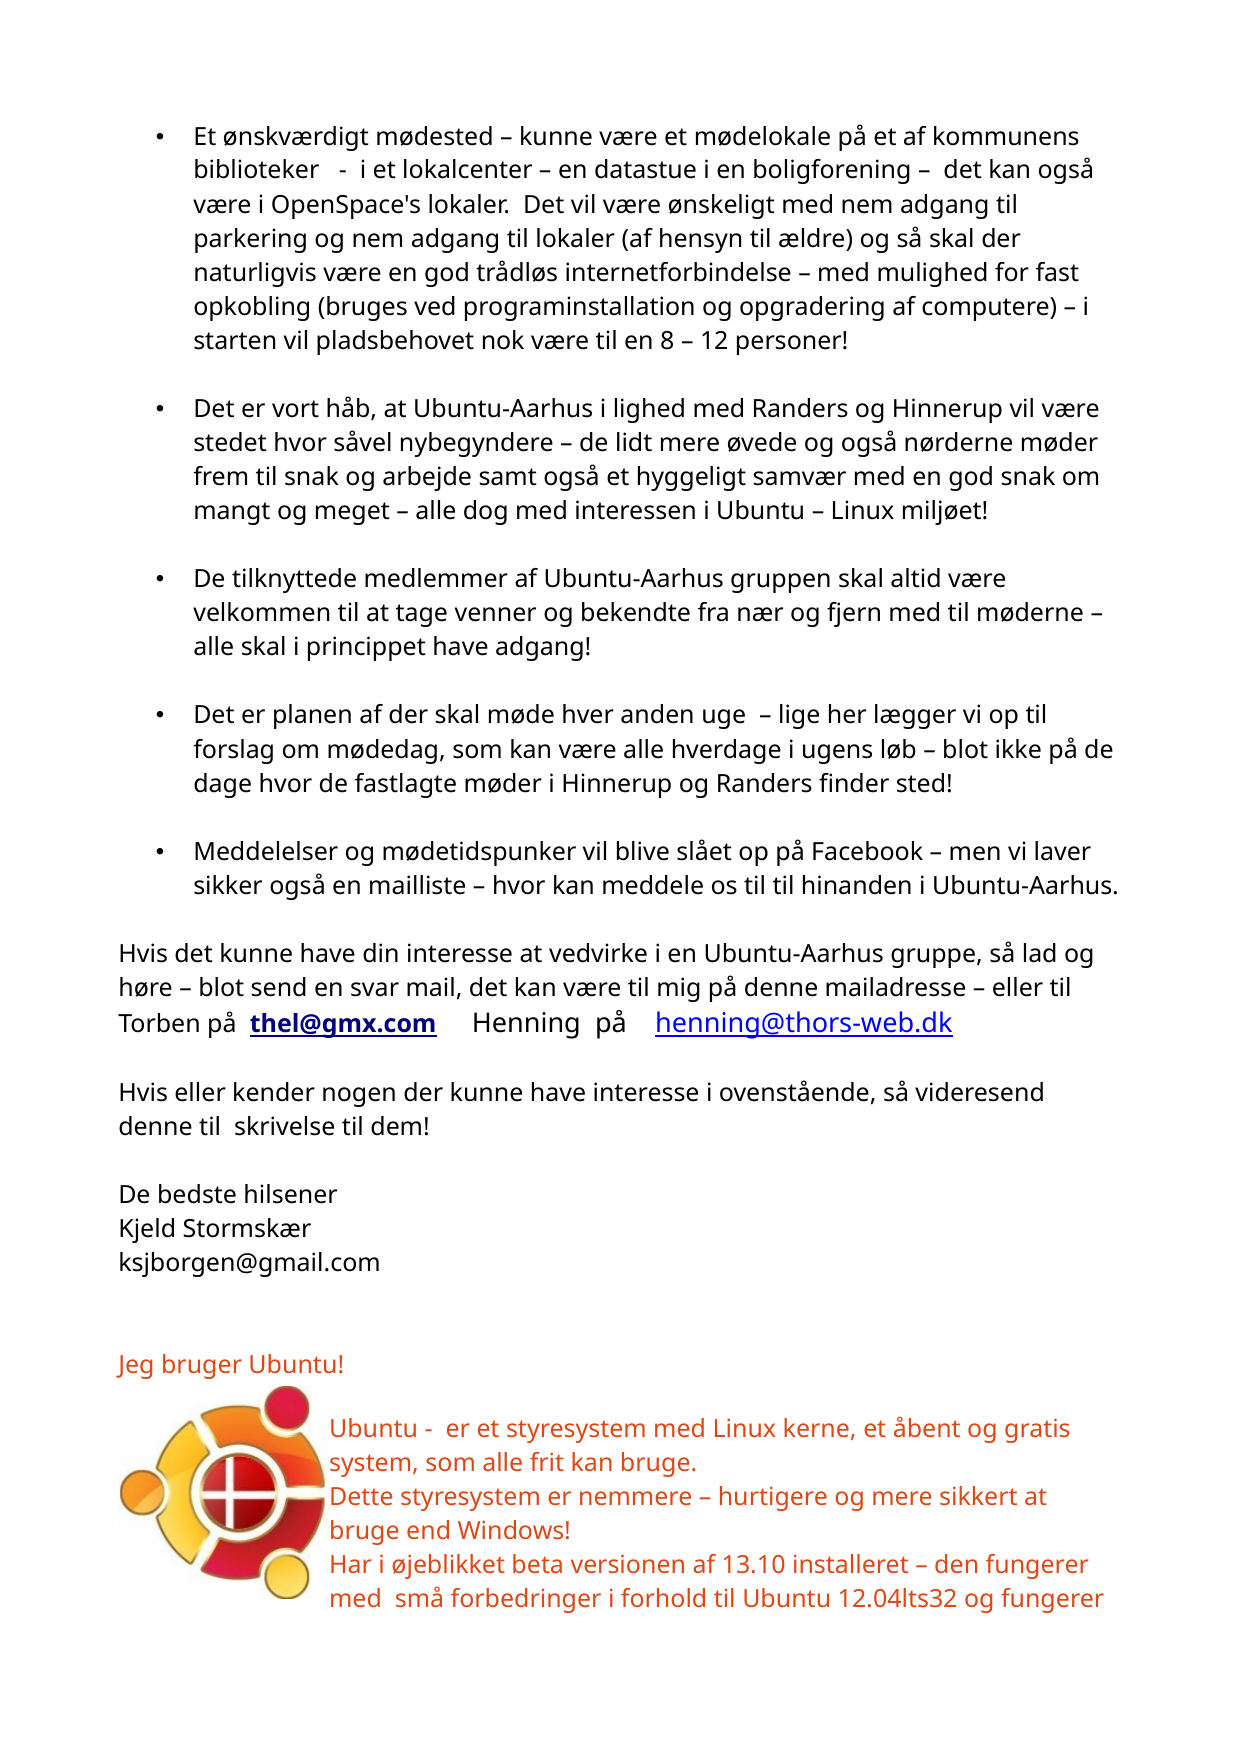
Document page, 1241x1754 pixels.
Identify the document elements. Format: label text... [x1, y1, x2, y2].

list Meddelelser og mødetidspunker vil blive slået op på Facebook – men vi laver sikker også en mailliste – hvor kan meddele os til til hinanden i Ubuntu-Aarhus. [156, 833, 1122, 902]
list De tilknyttede medlemmer af Ubuntu-Aarhus gruppen skal altid være velkommen til at tage venner og bekendte fra nær og fjern med til møderne – alle skal i princippet have adgang! [156, 561, 1122, 663]
text ksjborgen@gmail.com [118, 1245, 1122, 1279]
picture [118, 1386, 329, 1599]
list Det er vort håb, at Ubuntu-Aarhus i lighed med Randers og Hinnerup vil være stedet hvor såvel nybegyndere – de lidt mere øvede og også nørderne møder frem til snak og arbejde samt også et hyggeligt samvær med en god snak om mangt og meget – alle dog med interessen i Ubuntu – Linux miljøet! [156, 391, 1122, 527]
text Hvis det kunne have din interesse at vedvirke i en Ubuntu-Aarhus gruppe, så lad og høre – blot send en svar mail, det kan være til mig på denne mailadresse – eller til Torben på thel@gmx.com Henning på henning@thors-web.dk [118, 936, 1122, 1041]
text Dette styresystem er nemmere – hurtigere og mere sikkert at bruge end Windows! [329, 1479, 1122, 1547]
text Kjeld Stormskær [118, 1211, 1122, 1245]
text Jeg bruger Ubuntu! [118, 1347, 1122, 1381]
list Det er planen af der skal møde hver anden uge – lige her lægger vi op til forslag om mødedag, som kan være alle hverdage i ugens løb – blot ikke på de dage hvor de fastlagte møder i Hinnerup og Randers finder sted! [156, 697, 1122, 799]
list Et ønskværdigt mødested – kunne være et mødelokale på et af kommunens biblioteker - i et lokalcenter – en datastue i en boligforening – det kan også være i OpenSpace's lokaler. Det vil være ønskeligt med nem adgang til parkering og nem adgang til lokaler (af hensyn til ældre) og så skal der naturligvis være en god trådløs internetforbindelse – med mulighed for fast opkobling (bruges ved programinstallation og opgradering af computere) – i starten vil pladsbehovet nok være til en 8 – 12 personer! [156, 118, 1122, 357]
text Hvis eller kender nogen der kunne have interesse i ovenstående, så videresend denne til skrivelse til dem! [118, 1075, 1122, 1143]
text Ubuntu - er et styresystem med Linux kerne, et åbent og gratis system, som alle frit kan bruge. [329, 1411, 1122, 1479]
text Har i øjeblikket beta versionen af 13.10 installeret – den fungerer med små forbedringer i forhold til Ubuntu 12.04lts32 og fungerer [118, 1547, 1122, 1615]
text De bedste hilsener [118, 1177, 1122, 1211]
